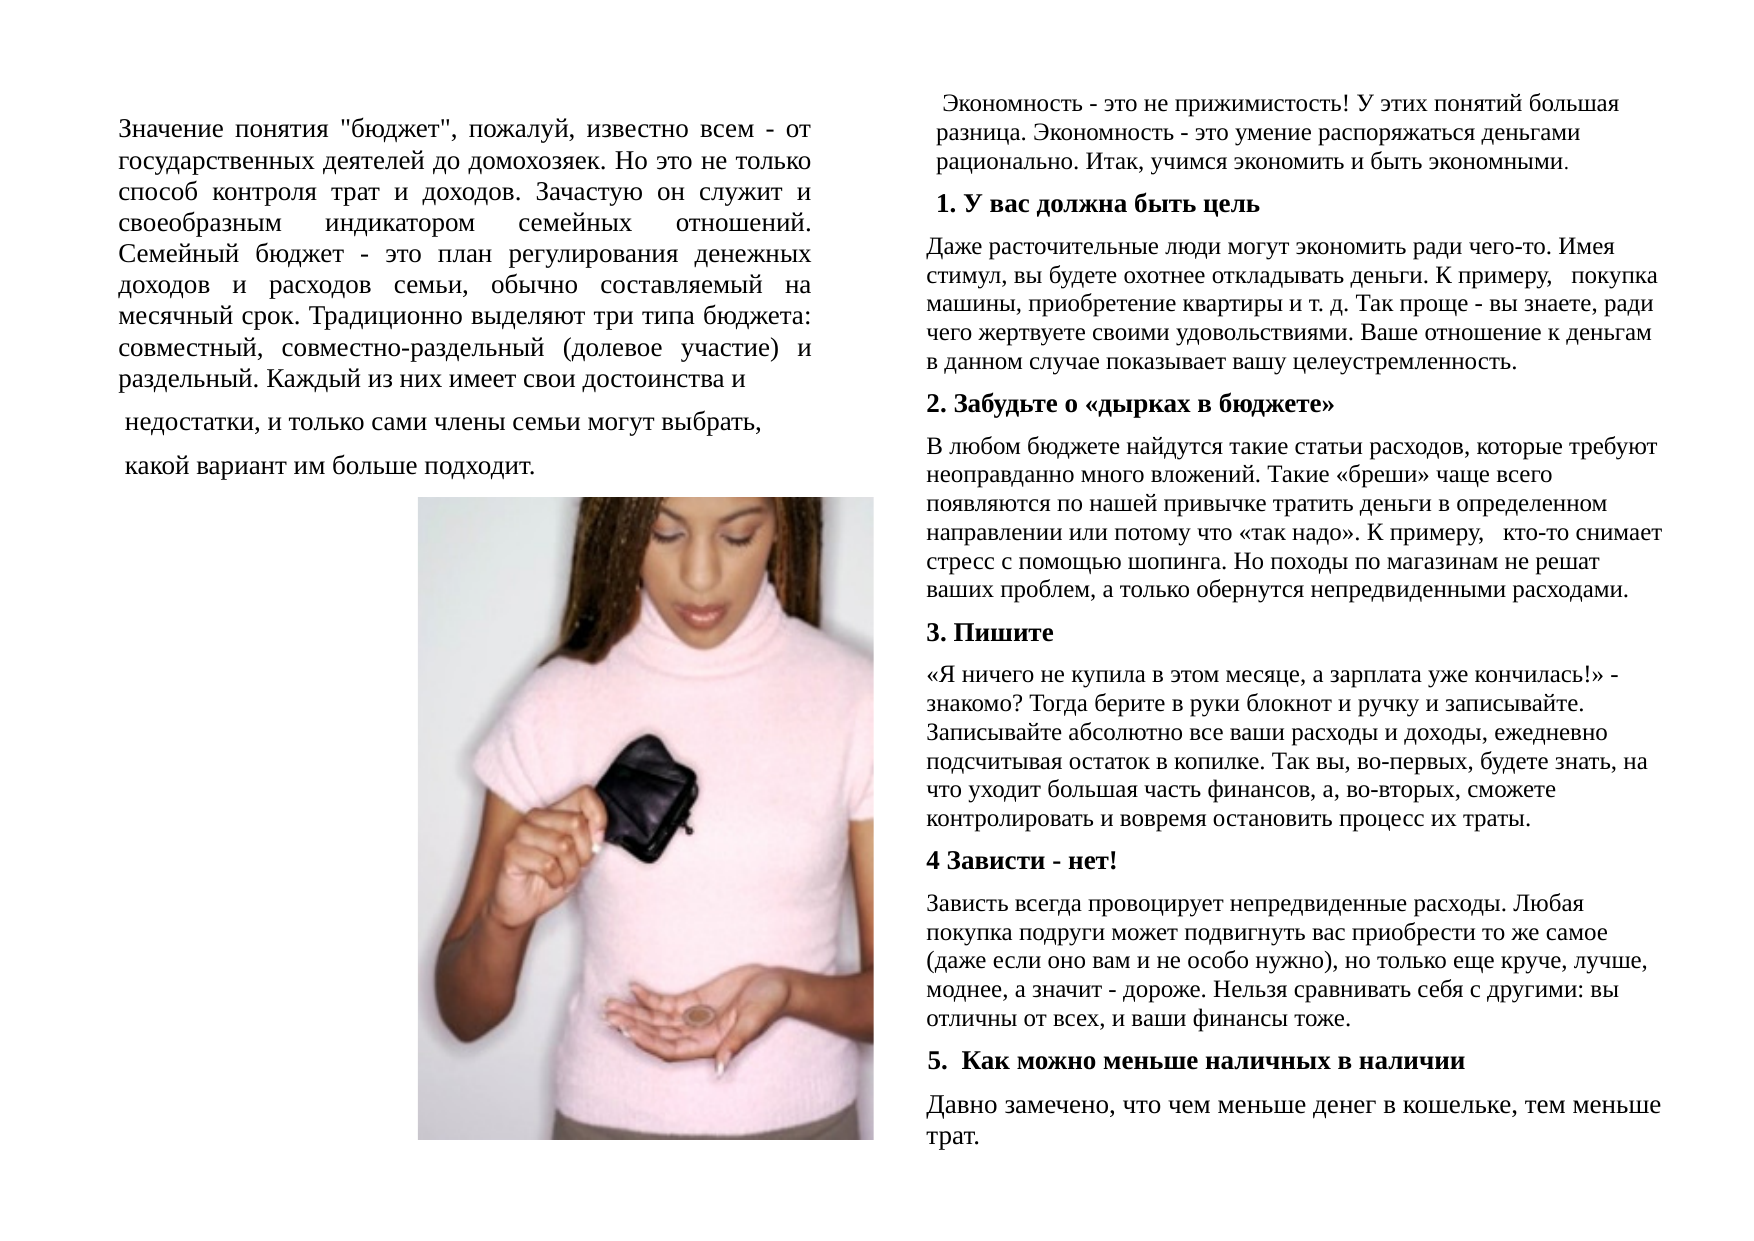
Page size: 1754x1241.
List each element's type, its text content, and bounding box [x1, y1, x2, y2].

text Зависть всегда провоцирует непредвиденные расходы. Любая покупка подруги может подвигнуть вас приобрести то же самое (даже если оно вам и не особо нужно), но только еще круче, лучше, моднее, а значит - дороже. Нельзя сравнивать себя с другими: вы отличны от всех, и ваши финансы тоже. [926, 888, 1665, 1032]
text 2. Забудьте о «дырках в бюджете» [926, 387, 1665, 418]
text «Я ничего не купила в этом месяце, а зарплата уже кончилась!» - знакомо? Тогда берите в руки блокнот и ручку и записывайте. Записывайте абсолютно все ваши расходы и доходы, ежедневно подсчитывая остаток в копилке. Так вы, во-первых, будете знать, на что уходит большая часть финансов, а, во-вторых, сможете контролировать и вовремя остановить процесс их траты. [926, 659, 1665, 832]
picture [417, 497, 874, 1140]
text какой вариант им больше подходит. [118, 449, 812, 480]
text Экономность - это не прижимистость! У этих понятий большая разница. Экономность - это умение распоряжаться деньгами рационально. Итак, учимся экономить и быть экономными. [936, 88, 1665, 175]
text 1. У вас должна быть цель [936, 187, 1665, 218]
text недостатки, и только сами члены семьи могут выбрать, [118, 405, 812, 437]
text Значение понятия "бюджет", пожалуй, известно всем - от государственных деятелей до домохозяек. Но это не только способ контроля трат и доходов. Зачастую он служит и своеобразным индикатором семейных отношений. Семейный бюджет - это план регулирования денежных доходов и расходов семьи, обычно составляемый на месячный срок. Традиционно выделяют три типа бюджета: совместный, совместно-раздельный (долевое участие) и раздельный. Каждый из них имеет свои достоинства и [118, 113, 812, 393]
text Давно замечено, что чем меньше денег в кошельке, тем меньше трат. [926, 1088, 1665, 1150]
text 3. Пишите [926, 616, 1665, 647]
text 5. Как можно меньше наличных в наличии [889, 1044, 1665, 1076]
text 4 Зависти - нет! [926, 844, 1665, 876]
text В любом бюджете найдутся такие статьи расходов, которые требуют неоправданно много вложений. Такие «бреши» чаще всего появляются по нашей привычке тратить деньги в определенном направлении или потому что «так надо». К примеру, кто-то снимает стресс с помощью шопинга. Но походы по магазинам не решат ваших проблем, а только обернутся непредвиденными расходами. [926, 431, 1665, 603]
text Даже расточительные люди могут экономить ради чего-то. Имея стимул, вы будете охотнее откладывать деньги. К примеру, покупка машины, приобретение квартиры и т. д. Так проще - вы знаете, ради чего жертвуете своими удовольствиями. Ваше отношение к деньгам в данном случае показывает вашу целеустремленность. [926, 231, 1665, 375]
